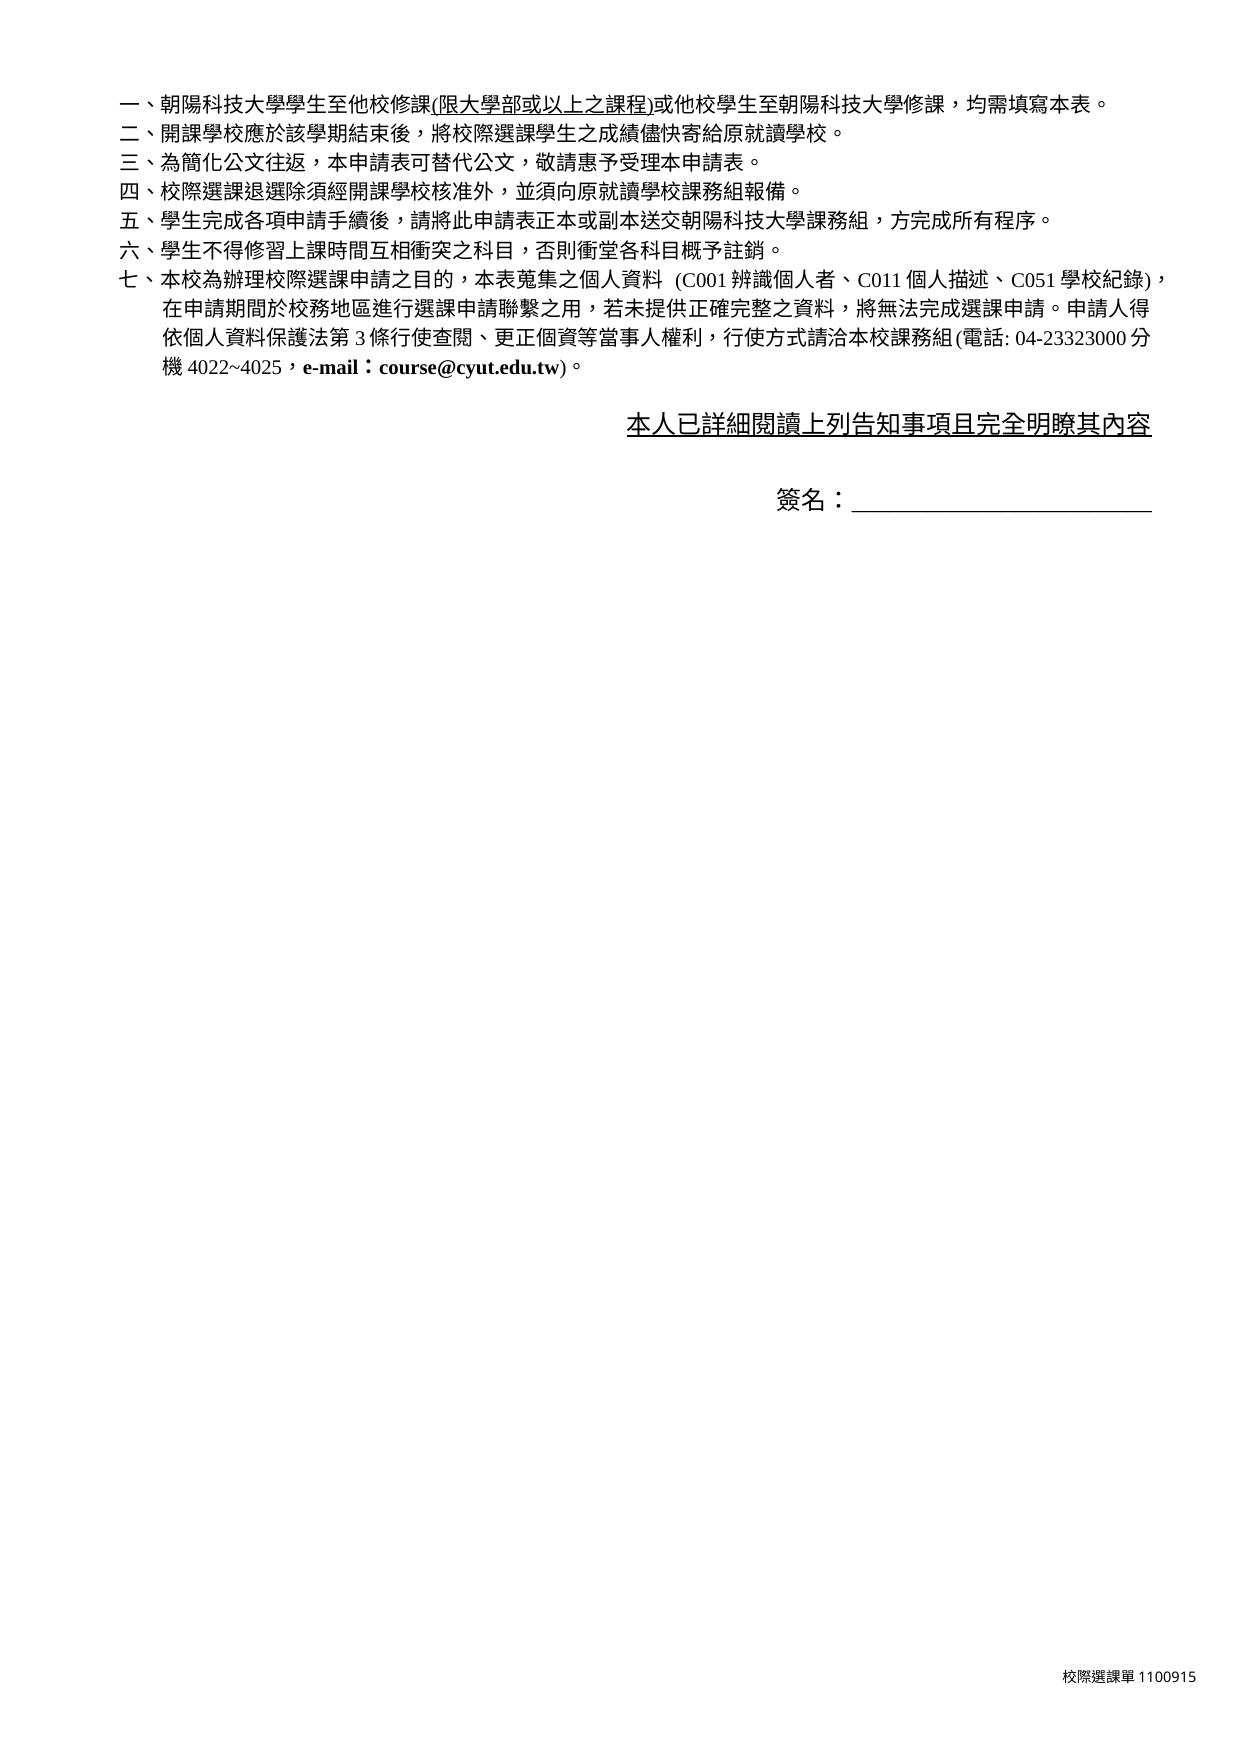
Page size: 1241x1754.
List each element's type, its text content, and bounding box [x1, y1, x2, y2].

text 四、校際選課退選除須經開課學校核准外，並須向原就讀學校課務組報備。 [119, 176, 1153, 206]
text 七、本校為辦理校際選課申請之目的，本表蒐集之個人資料 (C001辨識個人者、C011個人描述、C051學校紀錄)，在申請期間於校務地區進行選課申請聯繫之用，若未提供正確完整之資料，將無法完成選課申請。申請人得依個人資料保護法第3條行使查閱、更正個資等當事人權利，行使方式請洽本校課務組(電話: 04-23323000分機4022~4025，e-mail：course@cyut.edu.tw)。 [119, 264, 1152, 381]
text 三、為簡化公文往返，本申請表可替代公文，敬請惠予受理本申請表。 [119, 147, 1153, 176]
text 六、學生不得修習上課時間互相衝突之科目，否則衝堂各科目概予註銷。 [119, 235, 1152, 264]
text 一、朝陽科技大學學生至他校修課(限大學部或以上之課程)或他校學生至朝陽科技大學修課，均需填寫本表。 [119, 89, 1153, 118]
text 本人已詳細閱讀上列告知事項且完全明瞭其內容 [89, 381, 1152, 443]
text 二、開課學校應於該學期結束後，將校際選課學生之成績儘快寄給原就讀學校。 [119, 118, 1153, 147]
text 簽名：________________________ [556, 481, 1152, 517]
text 五、學生完成各項申請手續後，請將此申請表正本或副本送交朝陽科技大學課務組，方完成所有程序。 [119, 206, 1178, 235]
